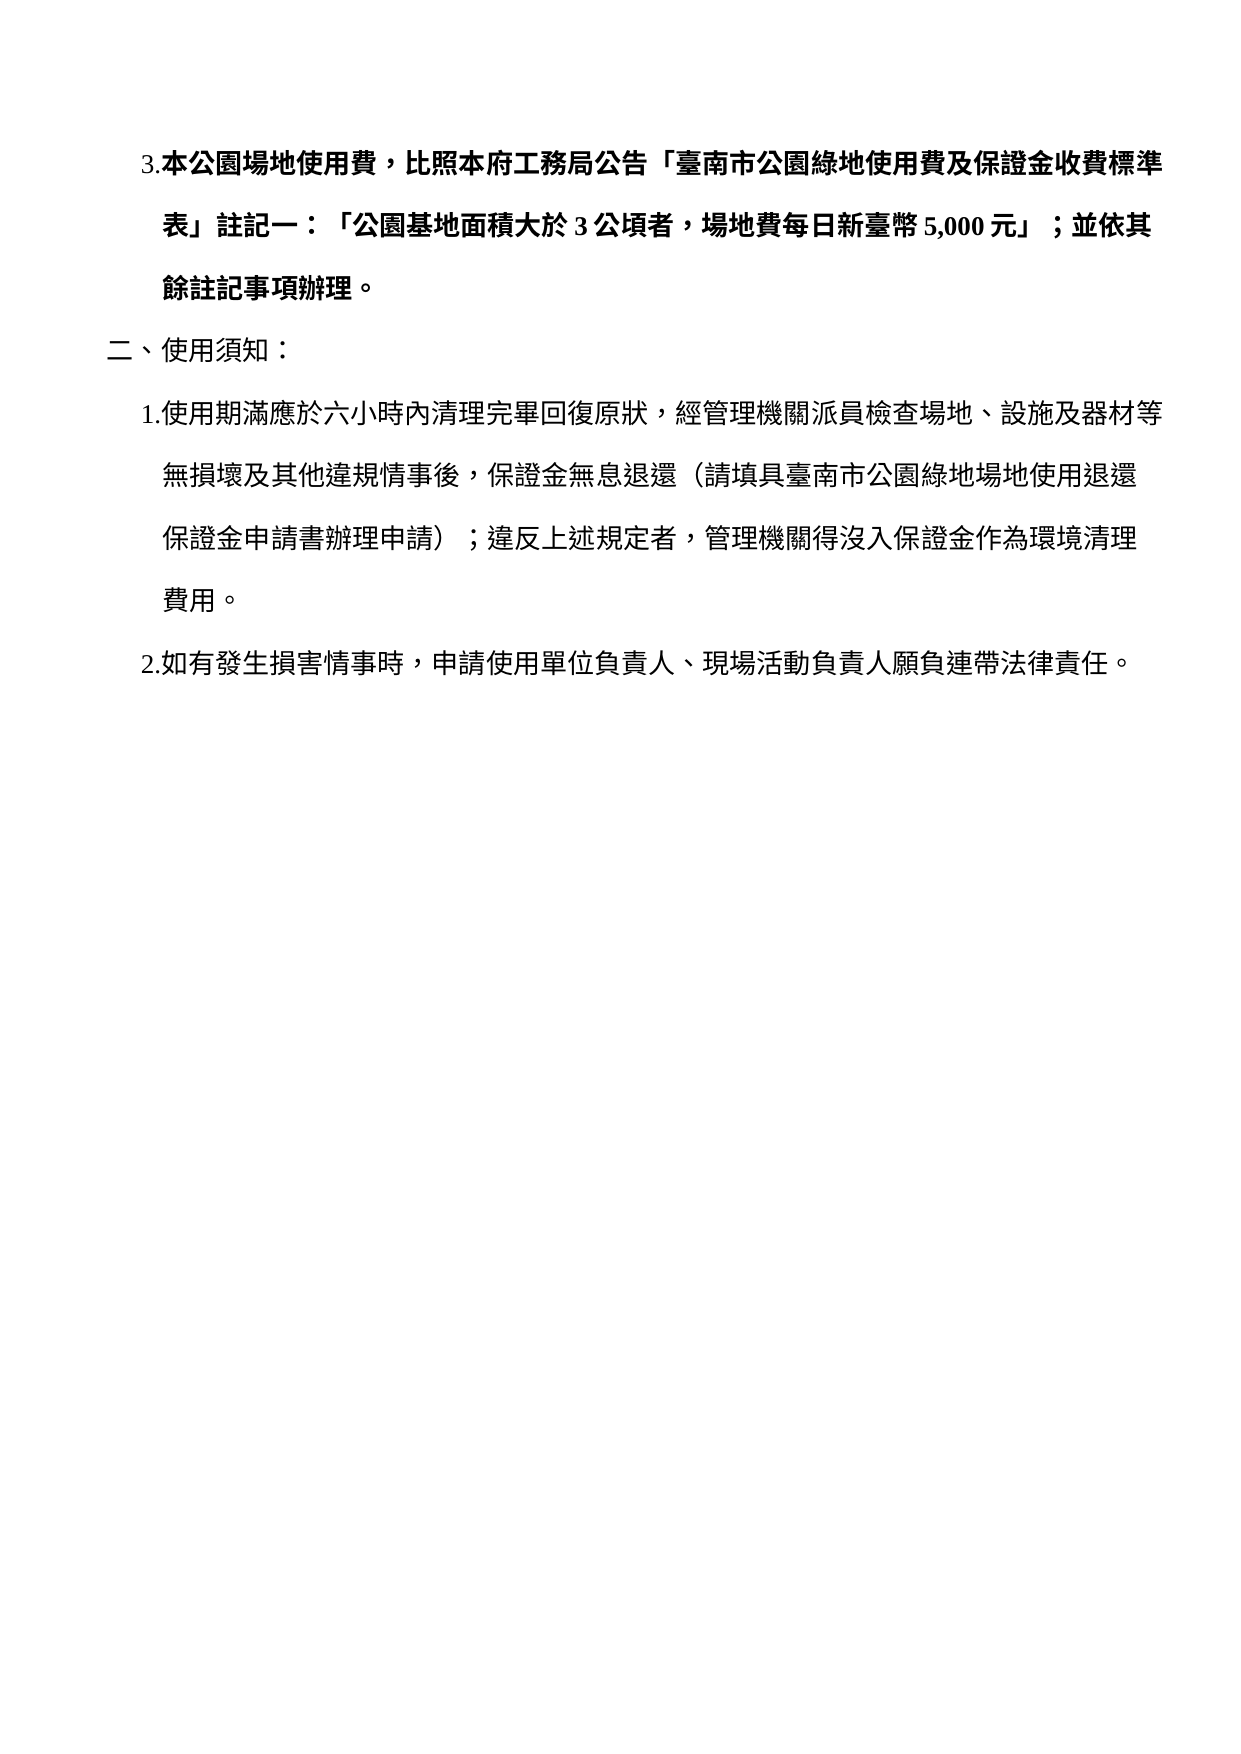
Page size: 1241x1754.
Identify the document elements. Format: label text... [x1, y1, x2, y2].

text 二、使用須知： [107, 307, 1163, 369]
text 2.如有發生損害情事時，申請使用單位負責人、現場活動負責人願負連帶法律責任。 [141, 619, 1163, 682]
text 3.本公園場地使用費，比照本府工務局公告「臺南市公園綠地使用費及保證金收費標準表」註記一：「公園基地面積大於3公頃者，場地費每日新臺幣5,000元」；並依其餘註記事項辦理。 [141, 119, 1163, 307]
text 1.使用期滿應於六小時內清理完畢回復原狀，經管理機關派員檢查場地、設施及器材等無損壞及其他違規情事後，保證金無息退還（請填具臺南市公園綠地場地使用退還保證金申請書辦理申請）；違反上述規定者，管理機關得沒入保證金作為環境清理費用。 [141, 369, 1163, 619]
